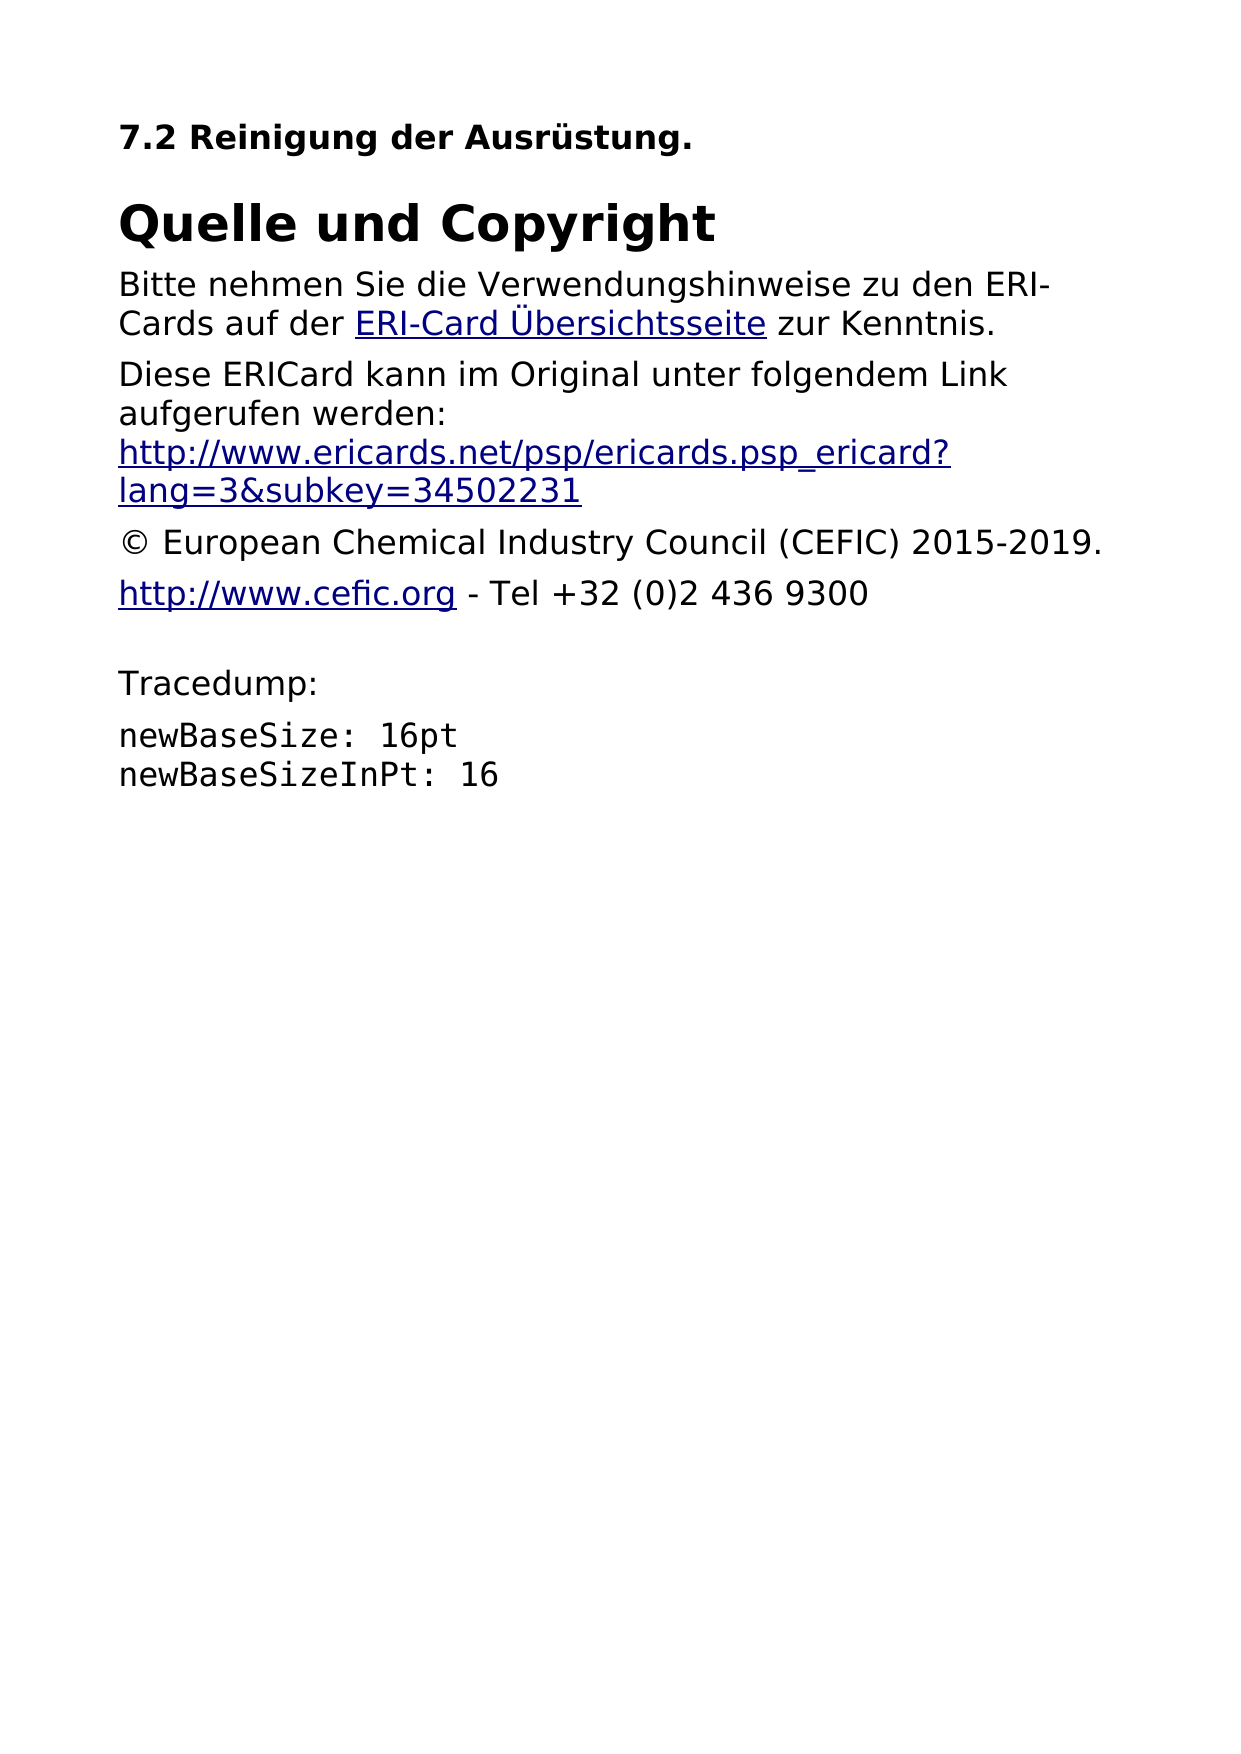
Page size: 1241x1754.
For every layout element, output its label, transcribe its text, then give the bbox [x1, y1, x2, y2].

text Tracedump: [118, 626, 1122, 704]
text newBaseSize: 16pt newBaseSizeInPt: 16 [118, 716, 1122, 794]
text http://www.cefic.org - Tel +32 (0)2 436 9300 [118, 575, 1122, 613]
subtitle 7.2 Reinigung der Ausrüstung. [118, 118, 1122, 157]
subtitle Quelle und Copyright [118, 194, 1122, 253]
text © European Chemical Industry Council (CEFIC) 2015-2019. [118, 523, 1122, 562]
text Diese ERICard kann im Original unter folgendem Link aufgerufen werden: http://www.ericards.net/psp/ericards.psp_ericard?lang=3&subkey=34502231 [118, 355, 1122, 511]
text Bitte nehmen Sie die Verwendungshinweise zu den ERI-Cards auf der ERI-Card Übersichtsseite zur Kenntnis. [118, 265, 1122, 343]
